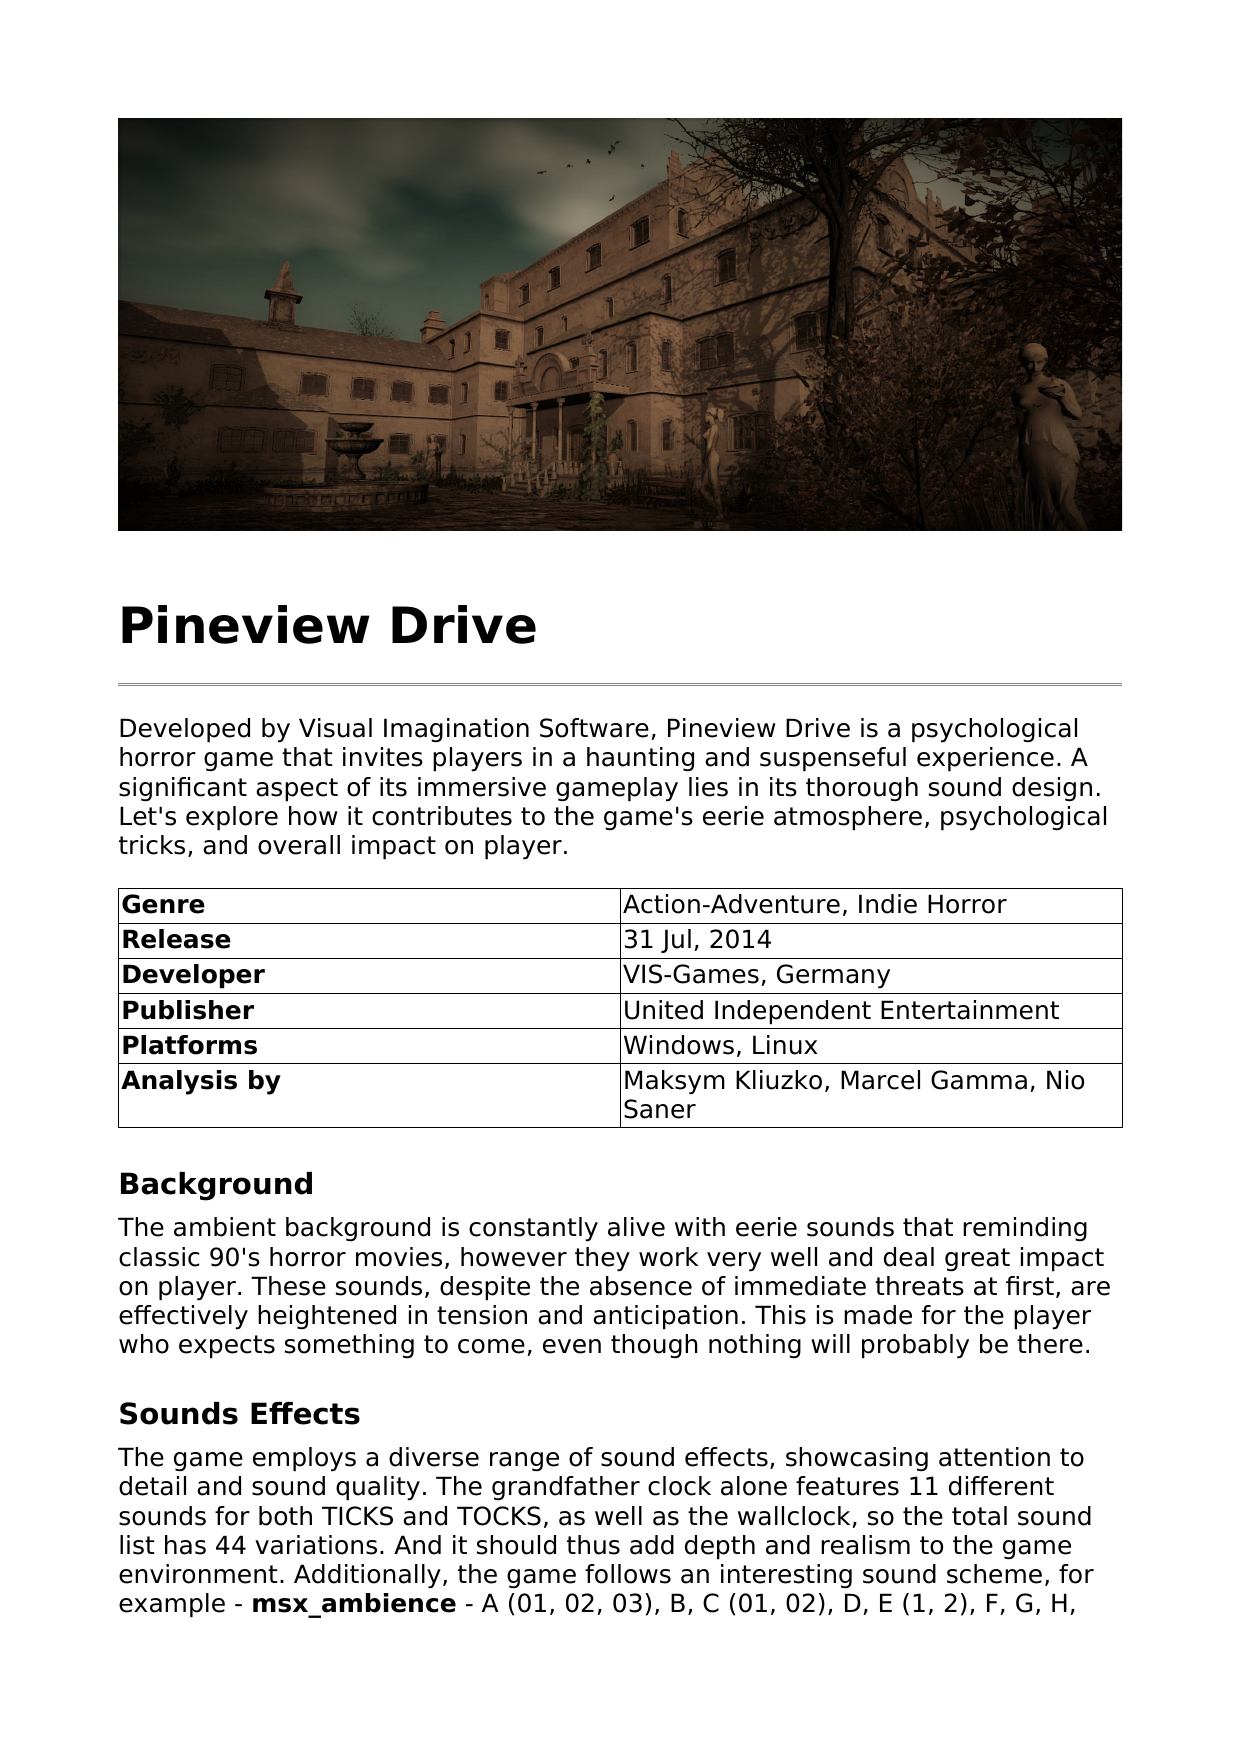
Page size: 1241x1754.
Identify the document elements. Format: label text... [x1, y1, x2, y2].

table_cell Analysis by [119, 1064, 620, 1127]
table_cell 31 Jul, 2014 [621, 924, 1122, 958]
table_cell VIS-Games, Germany [621, 959, 1122, 993]
table_cell Publisher [119, 994, 620, 1028]
subtitle Sounds Effects [118, 1397, 1122, 1431]
subtitle Background [118, 1167, 1122, 1201]
table_header Genre [119, 889, 620, 923]
text The game employs a diverse range of sound effects, showcasing attention to detail and sound quality. The grandfather clock alone features 11 different sounds for both TICKS and TOCKS, as well as the wallclock, so the total sound list has 44 variations. And it should thus add depth and realism to the game environment. Additionally, the game follows an interesting sound scheme, for example - msx_ambience - A (01, 02, 03), B, C (01, 02), D, E (1, 2), F, G, H, [118, 1443, 1122, 1618]
table_cell United Independent Entertainment [621, 994, 1122, 1028]
subtitle Pineview Drive [118, 597, 1122, 656]
table_cell Windows, Linux [621, 1029, 1122, 1063]
text Developed by Visual Imagination Software, Pineview Drive is a psychological horror game that invites players in a haunting and suspenseful experience. A significant aspect of its immersive gameplay lies in its thorough sound design. Let's explore how it contributes to the game's eerie atmosphere, psychological tricks, and overall impact on player. [118, 714, 1122, 860]
picture [118, 118, 1123, 531]
table_cell Developer [119, 959, 620, 993]
table_header Action-Adventure, Indie Horror [621, 889, 1122, 923]
text The ambient background is constantly alive with eerie sounds that reminding classic 90's horror movies, however they work very well and deal great impact on player. These sounds, despite the absence of immediate threats at first, are effectively heightened in tension and anticipation. This is made for the player who expects something to come, even though nothing will probably be there. [118, 1214, 1122, 1359]
table_cell Maksym Kliuzko, Marcel Gamma, Nio Saner [621, 1064, 1122, 1127]
table_cell Release [119, 924, 620, 958]
table_cell Platforms [119, 1029, 620, 1063]
